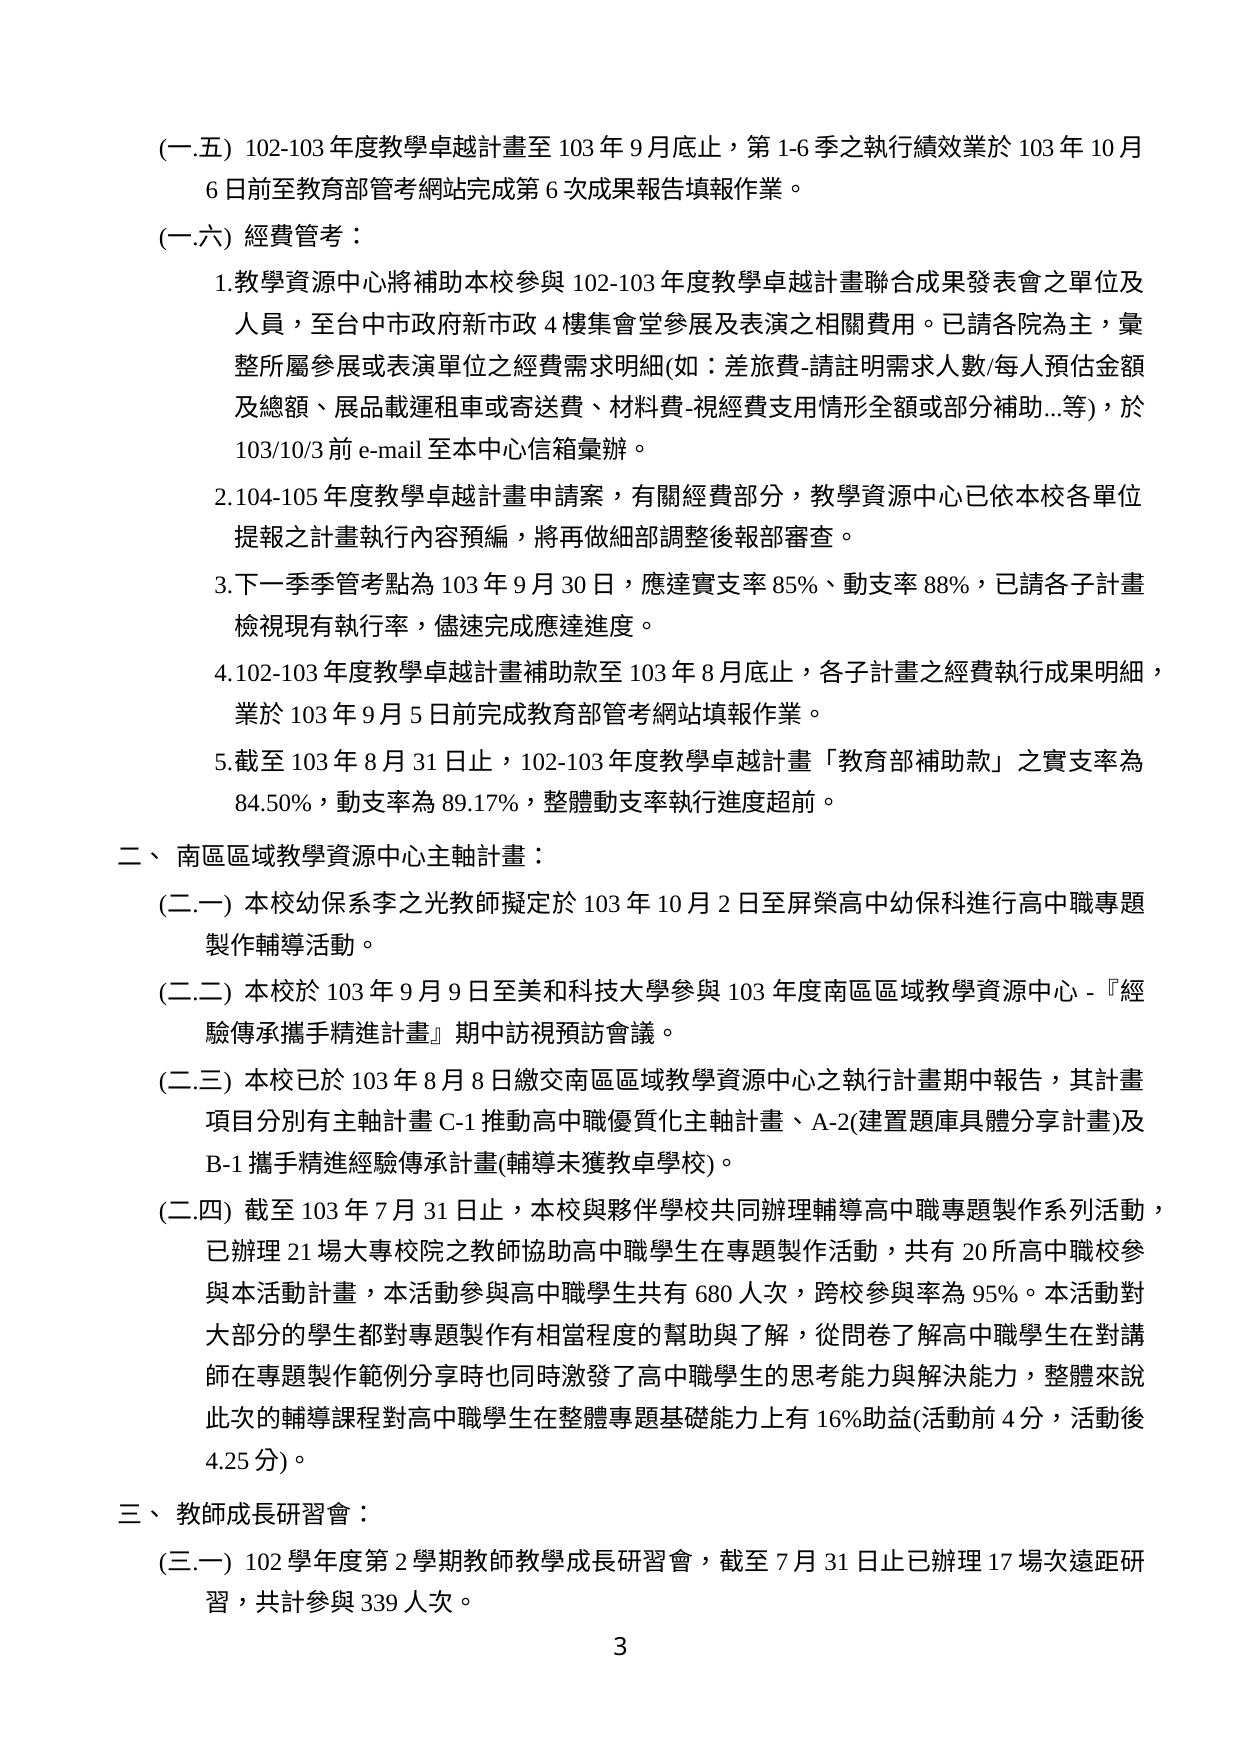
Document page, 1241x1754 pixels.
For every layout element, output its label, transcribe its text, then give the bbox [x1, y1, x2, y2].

list 經費管考： [159, 212, 1146, 253]
list 南區區域教學資源中心主軸計畫： [117, 832, 1146, 874]
list 102-103年度教學卓越計畫補助款至103年8月底止，各子計畫之經費執行成果明細，業於103年9月5日前完成教育部管考網站填報作業。 [214, 648, 1146, 732]
list 本校幼保系李之光教師擬定於103年10月2日至屏榮高中幼保科進行高中職專題製作輔導活動。 [159, 879, 1146, 962]
list 102-103年度教學卓越計畫至103年9月底止，第1-6季之執行績效業於103年10月6日前至教育部管考網站完成第6次成果報告填報作業。 [159, 123, 1146, 207]
list 102學年度第2學期教師教學成長研習會，截至7月31日止已辦理17場次遠距研習，共計參與339人次。 [159, 1537, 1146, 1620]
list 本校已於103年8月8日繳交南區區域教學資源中心之執行計畫期中報告，其計畫項目分別有主軸計畫C-1推動高中職優質化主軸計畫、A-2(建置題庫具體分享計畫)及B-1攜手精進經驗傳承計畫(輔導未獲教卓學校)。 [159, 1056, 1146, 1181]
list 教學資源中心將補助本校參與102-103年度教學卓越計畫聯合成果發表會之單位及人員，至台中市政府新市政4樓集會堂參展及表演之相關費用。已請各院為主，彙整所屬參展或表演單位之經費需求明細(如：差旅費-請註明需求人數/每人預估金額及總額、展品載運租車或寄送費、材料費-視經費支用情形全額或部分補助...等)，於103/10/3前e-mail至本中心信箱彙辦。 [214, 258, 1146, 467]
list 下一季季管考點為103年9月30日，應達實支率85%、動支率88%，已請各子計畫檢視現有執行率，儘速完成應達進度。 [214, 560, 1146, 643]
list 本校於103年9月9日至美和科技大學參與103 年度南區區域教學資源中心 -『經驗傳承攜手精進計畫』期中訪視預訪會議。 [159, 967, 1146, 1051]
list 截至103年8月31日止，102-103年度教學卓越計畫「教育部補助款」之實支率為84.50%，動支率為89.17%，整體動支率執行進度超前。 [214, 737, 1146, 820]
list 104-105年度教學卓越計畫申請案，有關經費部分，教學資源中心已依本校各單位提報之計畫執行內容預編，將再做細部調整後報部審查。 [214, 472, 1146, 555]
list 截至103年7月31日止，本校與夥伴學校共同辦理輔導高中職專題製作系列活動，已辦理21場大專校院之教師協助高中職學生在專題製作活動，共有20所高中職校參與本活動計畫，本活動參與高中職學生共有680人次，跨校參與率為95%。本活動對大部分的學生都對專題製作有相當程度的幫助與了解，從問卷了解高中職學生在對講師在專題製作範例分享時也同時激發了高中職學生的思考能力與解決能力，整體來說此次的輔導課程對高中職學生在整體專題基礎能力上有16%助益(活動前4分，活動後4.25分)。 [159, 1186, 1146, 1477]
list 教師成長研習會： [117, 1490, 1146, 1532]
